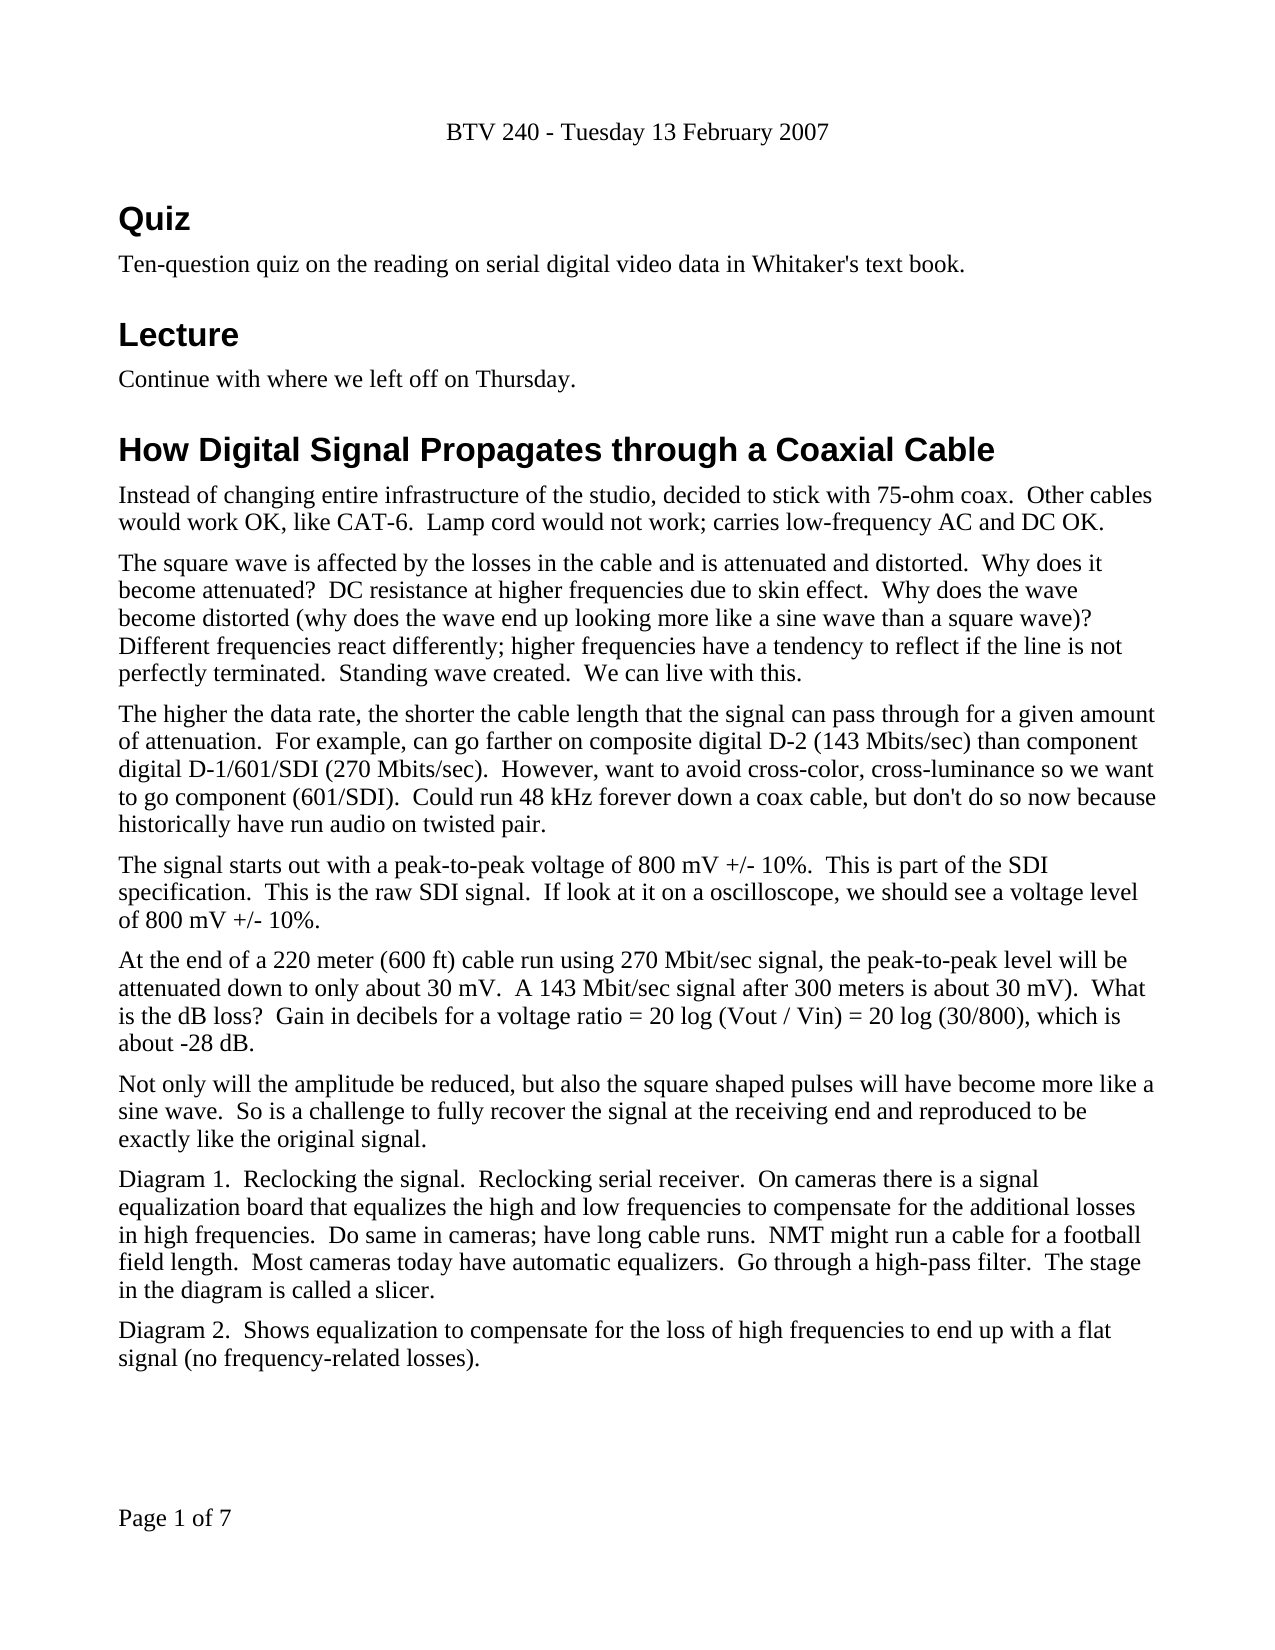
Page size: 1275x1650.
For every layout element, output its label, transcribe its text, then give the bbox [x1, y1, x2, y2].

text Diagram 2. Shows equalization to compensate for the loss of high frequencies to end up with a flat signal (no frequency-related losses). [118, 1316, 1157, 1372]
subtitle Lecture [118, 316, 1157, 353]
text The square wave is affected by the losses in the cable and is attenuated and distorted. Why does it become attenuated? DC resistance at higher frequencies due to skin effect. Why does the wave become distorted (why does the wave end up looking more like a sine wave than a square wave)? Different frequencies react differently; higher frequencies have a tendency to reflect if the line is not perfectly terminated. Standing wave created. We can live with this. [118, 549, 1157, 687]
text Continue with where we left off on Thursday. [118, 366, 1157, 393]
text Ten-question quiz on the reading on serial digital video data in Whitaker's text book. [118, 250, 1157, 278]
text Not only will the amplitude be reduced, but also the square shaped pulses will have become more like a sine wave. So is a challenge to fully recover the signal at the receiving end and reproduced to be exactly like the original signal. [118, 1070, 1157, 1153]
text The signal starts out with a peak-to-peak voltage of 800 mV +/- 10%. This is part of the SDI specification. This is the raw SDI signal. If look at it on a oscilloscope, we should see a voltage level of 800 mV +/- 10%. [118, 851, 1157, 934]
text Diagram 1. Reclocking the signal. Reclocking serial receiver. On cameras there is a signal equalization board that equalizes the high and low frequencies to compensate for the additional losses in high frequencies. Do same in cameras; have long cable runs. NMT might run a cable for a football field length. Most cameras today have automatic equalizers. Go through a high-pass filter. The stage in the diagram is called a slicer. [118, 1165, 1157, 1304]
text At the end of a 220 meter (600 ft) cable run using 270 Mbit/sec signal, the peak-to-peak level will be attenuated down to only about 30 mV. A 143 Mbit/sec signal after 300 meters is about 30 mV). What is the dB loss? Gain in decibels for a voltage ratio = 20 log (Vout / Vin) = 20 log (30/800), which is about -28 dB. [118, 946, 1157, 1057]
text Instead of changing entire infrastructure of the studio, decided to stick with 75-ohm coax. Other cables would work OK, like CAT-6. Lamp cord would not work; carries low-frequency AC and DC OK. [118, 481, 1157, 536]
text The higher the data rate, the shorter the cable length that the signal can pass through for a given amount of attenuation. For example, can go farther on composite digital D-2 (143 Mbits/sec) than component digital D-1/601/SDI (270 Mbits/sec). However, want to avoid cross-color, cross-luminance so we want to go component (601/SDI). Could run 48 kHz forever down a coax cable, but don't do so now because historically have run audio on twisted pair. [118, 700, 1157, 838]
subtitle Quiz [118, 200, 1157, 238]
subtitle How Digital Signal Propagates through a Coaxial Cable [118, 431, 1157, 468]
